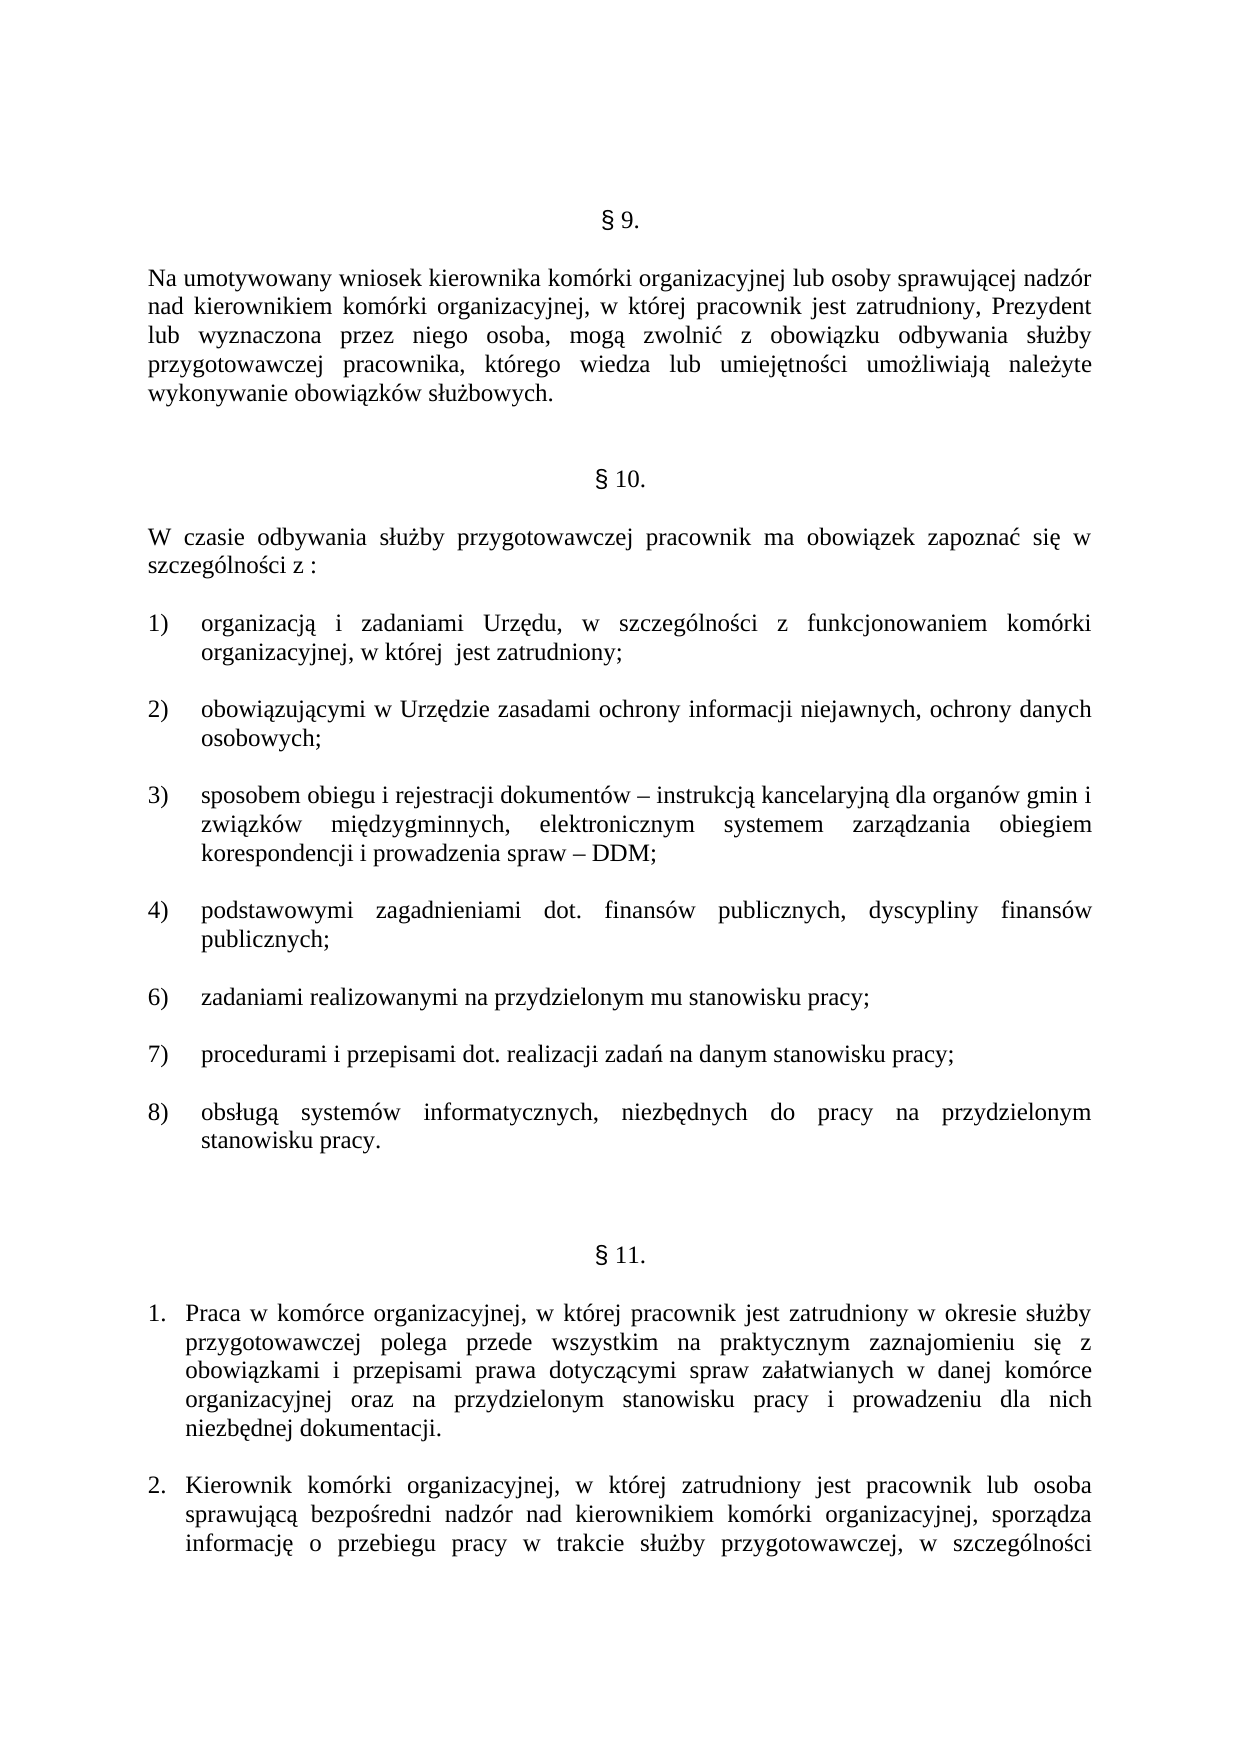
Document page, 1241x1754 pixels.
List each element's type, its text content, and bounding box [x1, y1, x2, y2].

list organizacją i zadaniami Urzędu, w szczególności z funkcjonowaniem komórki organizacyjnej, w której jest zatrudniony; [148, 608, 1092, 665]
text § 10. [148, 464, 1092, 493]
list Kierownik komórki organizacyjnej, w której zatrudniony jest pracownik lub osoba sprawującą bezpośredni nadzór nad kierownikiem komórki organizacyjnej, sporządza informację o przebiegu pracy w trakcie służby przygotowawczej, w szczególności [148, 1470, 1092, 1557]
list obowiązującymi w Urzędzie zasadami ochrony informacji niejawnych, ochrony danych osobowych; [148, 694, 1092, 752]
list procedurami i przepisami dot. realizacji zadań na danym stanowisku pracy; [148, 1039, 1092, 1068]
text Na umotywowany wniosek kierownika komórki organizacyjnej lub osoby sprawującej nadzór nad kierownikiem komórki organizacyjnej, w której pracownik jest zatrudniony, Prezydent lub wyznaczona przez niego osoba, mogą zwolnić z obowiązku odbywania służby przygotowawczej pracownika, którego wiedza lub umiejętności umożliwiają należyte wykonywanie obowiązków służbowych. [148, 263, 1092, 406]
list sposobem obiegu i rejestracji dokumentów – instrukcją kancelaryjną dla organów gmin i związków międzygminnych, elektronicznym systemem zarządzania obiegiem korespondencji i prowadzenia spraw – DDM; [148, 780, 1092, 867]
list zadaniami realizowanymi na przydzielonym mu stanowisku pracy; [148, 982, 1092, 1010]
text § 9. [148, 205, 1092, 234]
text W czasie odbywania służby przygotowawczej pracownik ma obowiązek zapoznać się w szczególności z : [148, 522, 1092, 579]
list Praca w komórce organizacyjnej, w której pracownik jest zatrudniony w okresie służby przygotowawczej polega przede wszystkim na praktycznym zaznajomieniu się z obowiązkami i przepisami prawa dotyczącymi spraw załatwianych w danej komórce organizacyjnej oraz na przydzielonym stanowisku pracy i prowadzeniu dla nich niezbędnej dokumentacji. [148, 1298, 1092, 1442]
text § 11. [148, 1240, 1092, 1269]
list obsługą systemów informatycznych, niezbędnych do pracy na przydzielonym stanowisku pracy. [148, 1097, 1092, 1154]
list podstawowymi zagadnieniami dot. finansów publicznych, dyscypliny finansów publicznych; [148, 895, 1092, 953]
